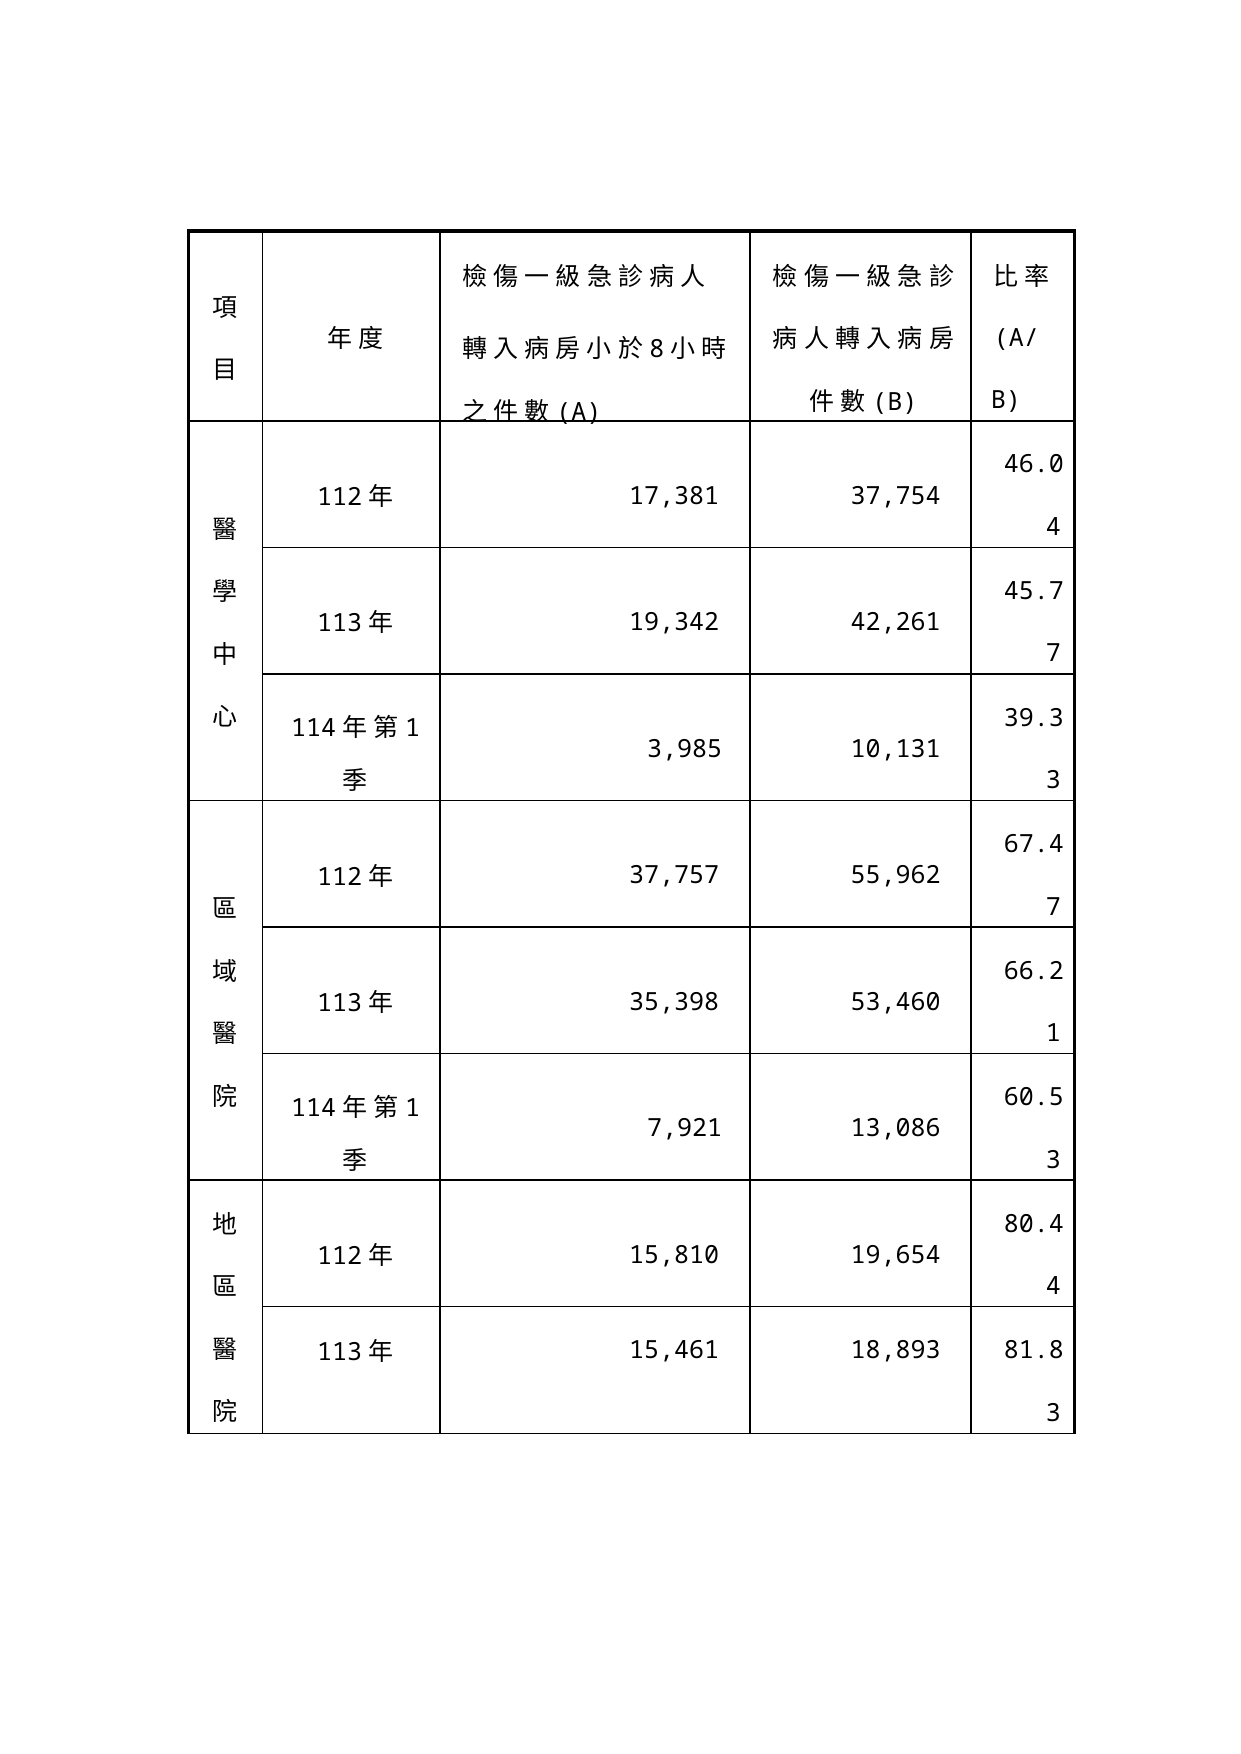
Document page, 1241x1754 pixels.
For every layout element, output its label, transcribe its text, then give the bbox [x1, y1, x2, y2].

table_cell 112年 [263, 422, 439, 546]
table_cell 67.47 [972, 801, 1073, 926]
table_cell 114年第1季 [263, 1054, 439, 1179]
table_cell 46.04 [972, 422, 1073, 546]
table_cell 15,810 [441, 1181, 749, 1306]
table_cell 66.21 [972, 928, 1073, 1053]
table_cell 45.77 [972, 548, 1073, 673]
table_cell 13,086 [751, 1054, 970, 1179]
table_cell 7,921 [441, 1054, 749, 1179]
table_cell 113年 [263, 548, 439, 673]
table_cell 3,985 [441, 675, 749, 799]
table_cell 15,461 [441, 1307, 749, 1432]
table_header 年度 [263, 233, 439, 420]
table_cell 區域醫院 [190, 801, 262, 1179]
table_cell 80.44 [972, 1181, 1073, 1306]
table_cell 10,131 [751, 675, 970, 799]
table_cell 18,893 [751, 1307, 970, 1432]
table_header 比率(A/B) [972, 233, 1073, 420]
table_cell 81.83 [972, 1307, 1073, 1432]
table_cell 19,654 [751, 1181, 970, 1306]
table_cell 17,381 [441, 422, 749, 546]
table_cell 42,261 [751, 548, 970, 673]
table_cell 112年 [263, 1181, 439, 1306]
table_cell 113年 [263, 928, 439, 1053]
table_header 項目 [190, 233, 262, 420]
table_cell 37,754 [751, 422, 970, 546]
table_header 檢傷一級急診病人轉入病房小於8小時之件數(A) [441, 233, 749, 420]
table_cell 60.53 [972, 1054, 1073, 1179]
table_cell 35,398 [441, 928, 749, 1053]
table_cell 19,342 [441, 548, 749, 673]
table_cell 113年 [263, 1307, 439, 1432]
table_cell 55,962 [751, 801, 970, 926]
table_cell 39.33 [972, 675, 1073, 799]
table_cell 114年第1季 [263, 675, 439, 799]
table_cell 112年 [263, 801, 439, 926]
table_cell 53,460 [751, 928, 970, 1053]
table_cell 醫學中心 [190, 422, 262, 799]
table_header 檢傷一級急診病人轉入病房件數(B) [751, 233, 970, 420]
table_cell 地區醫院 [190, 1181, 262, 1432]
table_cell 37,757 [441, 801, 749, 926]
